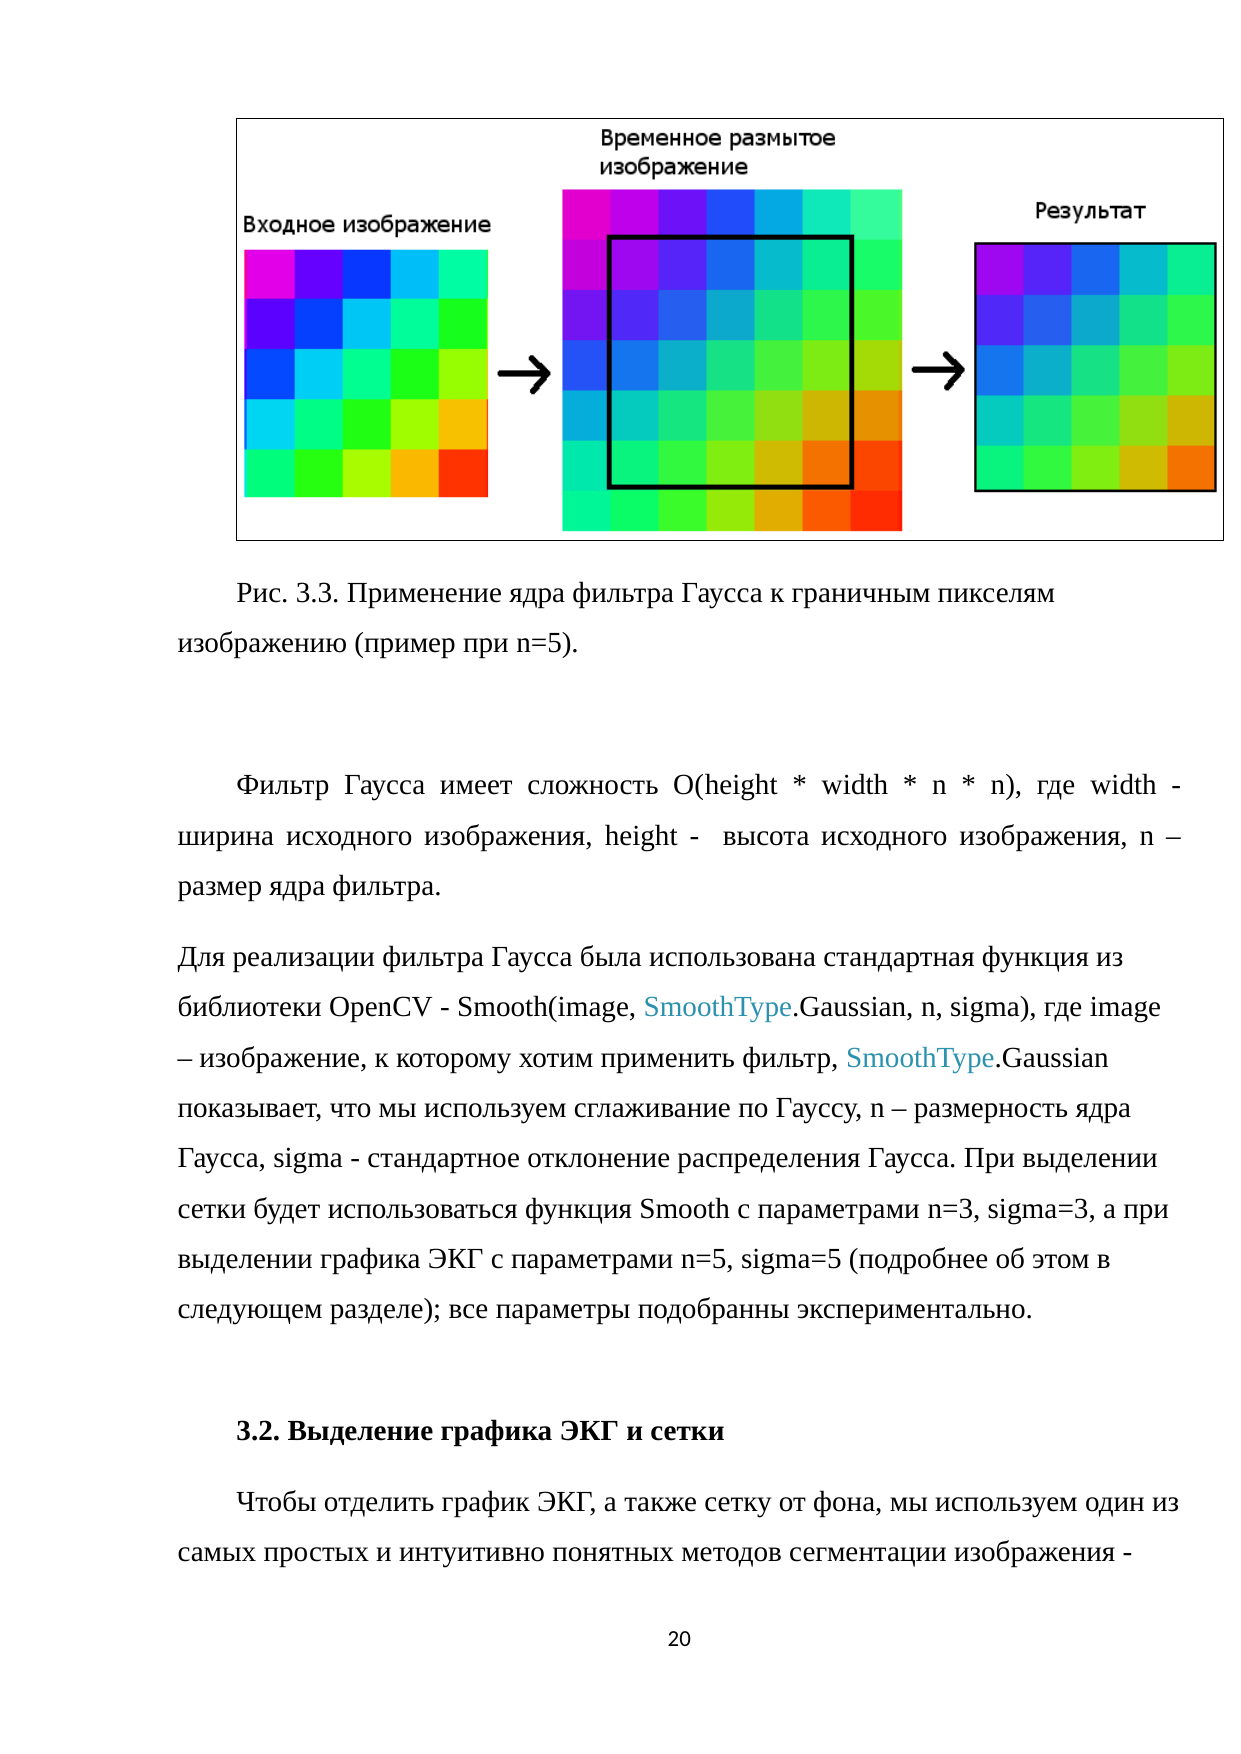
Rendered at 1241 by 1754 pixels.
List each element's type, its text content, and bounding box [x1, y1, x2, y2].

text Для реализации фильтра Гаусса была использована стандартная функция из библиотеки OpenCV - Smooth(image, SmoothType.Gaussian, n, sigma), где image – изображение, к которому хотим применить фильтр, SmoothType.Gaussian показывает, что мы используем сглаживание по Гауссу, n – размерность ядра Гаусса, sigma - стандартное отклонение распределения Гаусса. При выделении сетки будет использоваться функция Smooth с параметрами n=3, sigma=3, а при выделении графика ЭКГ с параметрами n=5, sigma=5 (подробнее об этом в следующем разделе); все параметры подобранны экспериментально. [177, 939, 1181, 1325]
text Фильтр Гаусса имеет сложность O(height * width * n * n), где width - ширина исходного изображения, height - высота исходного изображения, n – размер ядра фильтра. [177, 767, 1181, 902]
text Рис. 3.3. Применение ядра фильтра Гаусса к граничным пикселям изображению (пример при n=5). [177, 575, 1181, 659]
text 3.2. Выделение графика ЭКГ и сетки [177, 1413, 1181, 1446]
text Чтобы отделить график ЭКГ, а также сетку от фона, мы используем один из самых простых и интуитивно понятных методов сегментации изображения [177, 1484, 1181, 1568]
picture [237, 119, 1223, 540]
